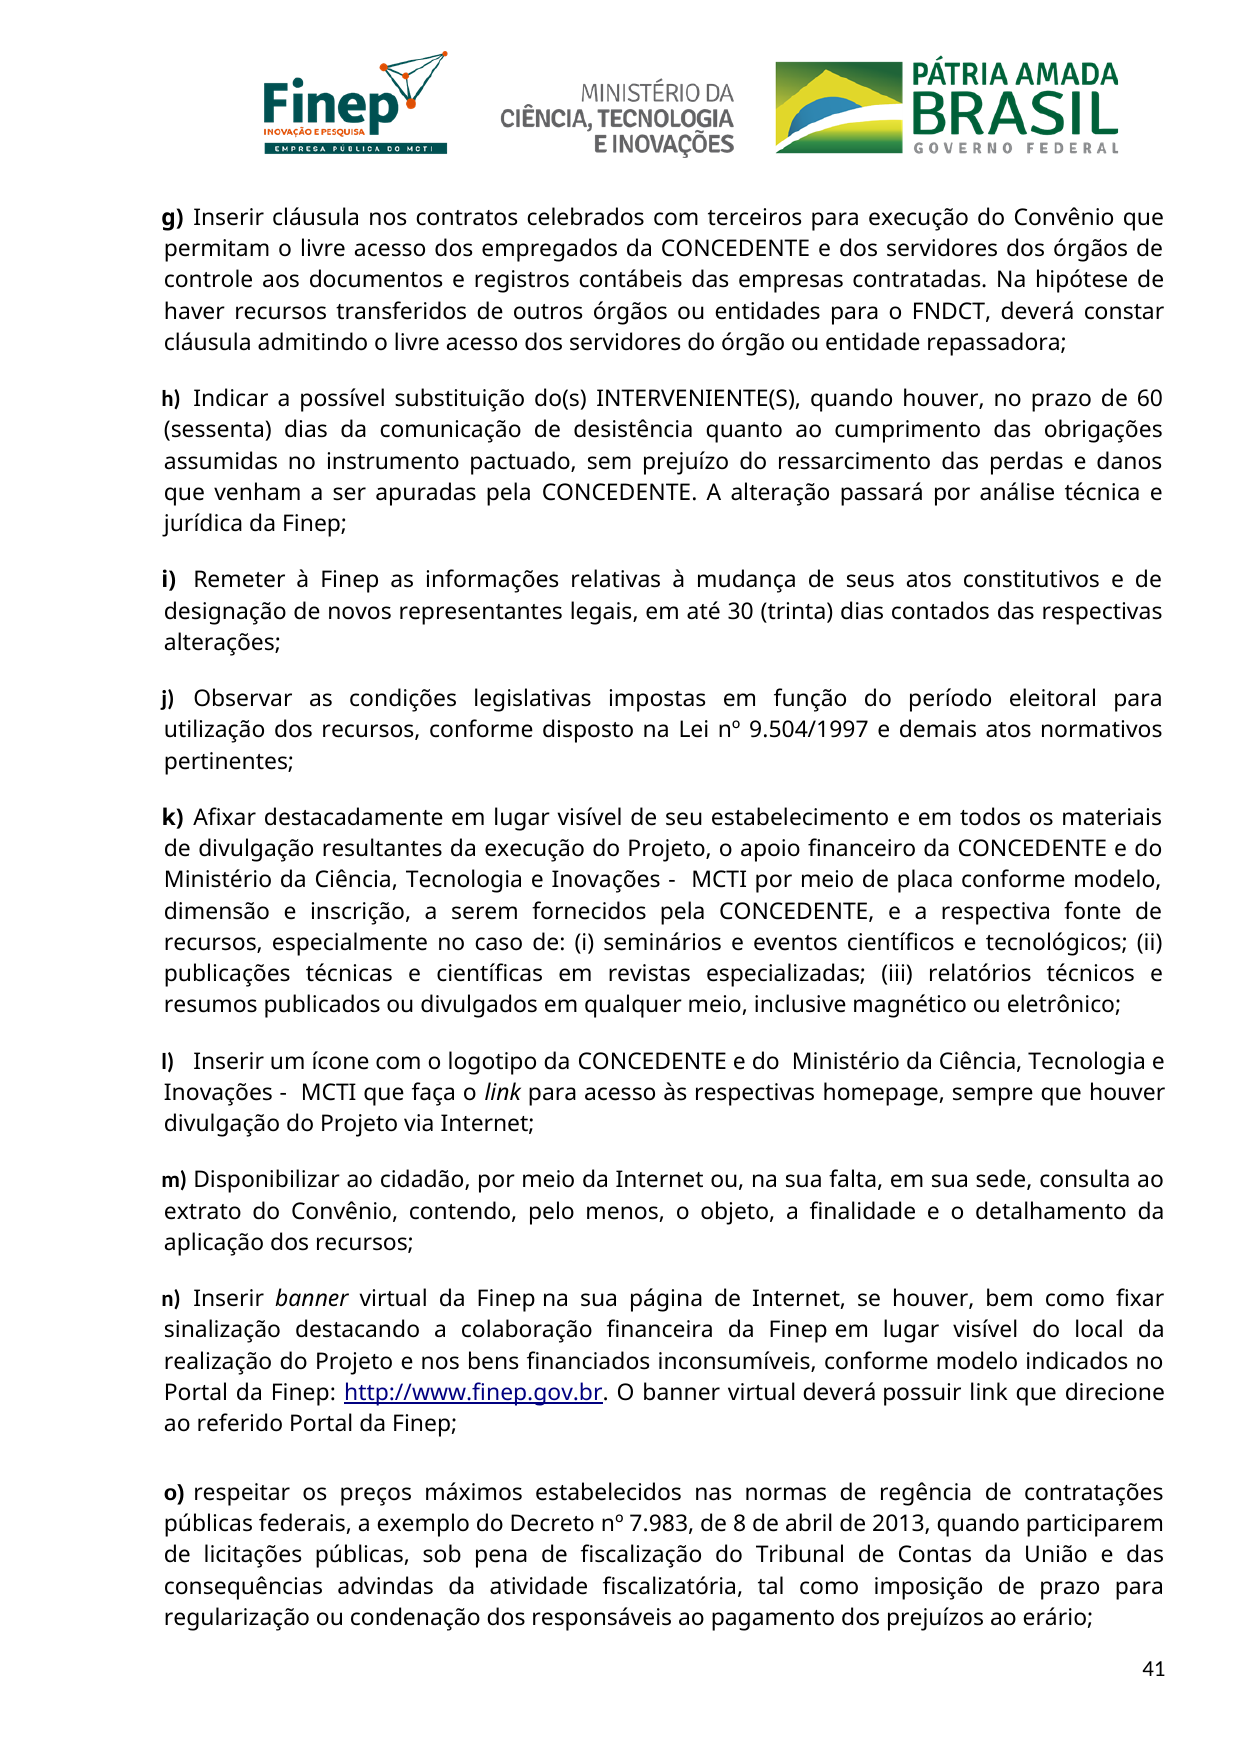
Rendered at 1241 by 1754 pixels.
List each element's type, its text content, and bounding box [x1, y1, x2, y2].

list Observar as condições legislativas impostas em função do período eleitoral para utilização dos recursos, conforme disposto na Lei nº 9.504/1997 e demais atos normativos pertinentes; [161, 682, 1163, 776]
list Inserir banner virtual da Finep na sua página de Internet, se houver, bem como fixar sinalização destacando a colaboração financeira da Finep em lugar visível do local da realização do Projeto e nos bens financiados inconsumíveis, conforme modelo indicados no Portal da Finep: http://www.finep.gov.br. O banner virtual deverá possuir link que direcione ao referido Portal da Finep; [161, 1282, 1165, 1438]
list Inserir um ícone com o logotipo da CONCEDENTE e do Ministério da Ciência, Tecnologia e Inovações - MCTI que faça o link para acesso às respectivas homepage, sempre que houver divulgação do Projeto via Internet; [161, 1044, 1165, 1138]
list Afixar destacadamente em lugar visível de seu estabelecimento e em todos os materiais de divulgação resultantes da execução do Projeto, o apoio financeiro da CONCEDENTE e do Ministério da Ciência, Tecnologia e Inovações - MCTI por meio de placa conforme modelo, dimensão e inscrição, a serem fornecidos pela CONCEDENTE, e a respectiva fonte de recursos, especialmente no caso de: (i) seminários e eventos científicos e tecnológicos; (ii) publicações técnicas e científicas em revistas especializadas; (iii) relatórios técnicos e resumos publicados ou divulgados em qualquer meio, inclusive magnético ou eletrônico; [161, 801, 1163, 1019]
list Indicar a possível substituição do(s) INTERVENIENTE(S), quando houver, no prazo de 60 (sessenta) dias da comunicação de desistência quanto ao cumprimento das obrigações assumidas no instrumento pactuado, sem prejuízo do ressarcimento das perdas e danos que venham a ser apuradas pela CONCEDENTE. A alteração passará por análise técnica e jurídica da Finep; [161, 382, 1163, 538]
list Inserir cláusula nos contratos celebrados com terceiros para execução do Convênio que permitam o livre acesso dos empregados da CONCEDENTE e dos servidores dos órgãos de controle aos documentos e registros contábeis das empresas contratadas. Na hipótese de haver recursos transferidos de outros órgãos ou entidades para o FNDCT, deverá constar cláusula admitindo o livre acesso dos servidores do órgão ou entidade repassadora; [161, 201, 1165, 357]
list Disponibilizar ao cidadão, por meio da Internet ou, na sua falta, em sua sede, consulta ao extrato do Convênio, contendo, pelo menos, o objeto, a finalidade e o detalhamento da aplicação dos recursos; [161, 1163, 1165, 1257]
list Remeter à Finep as informações relativas à mudança de seus atos constitutivos e de designação de novos representantes legais, em até 30 (trinta) dias contados das respectivas alterações; [161, 563, 1163, 657]
list respeitar os preços máximos estabelecidos nas normas de regência de contratações públicas federais, a exemplo do Decreto nº 7.983, de 8 de abril de 2013, quando participarem de licitações públicas, sob pena de fiscalização do Tribunal de Contas da União e das consequências advindas da atividade fiscalizatória, tal como imposição de prazo para regularização ou condenação dos responsáveis ao pagamento dos prejuízos ao erário; [164, 1476, 1165, 1632]
